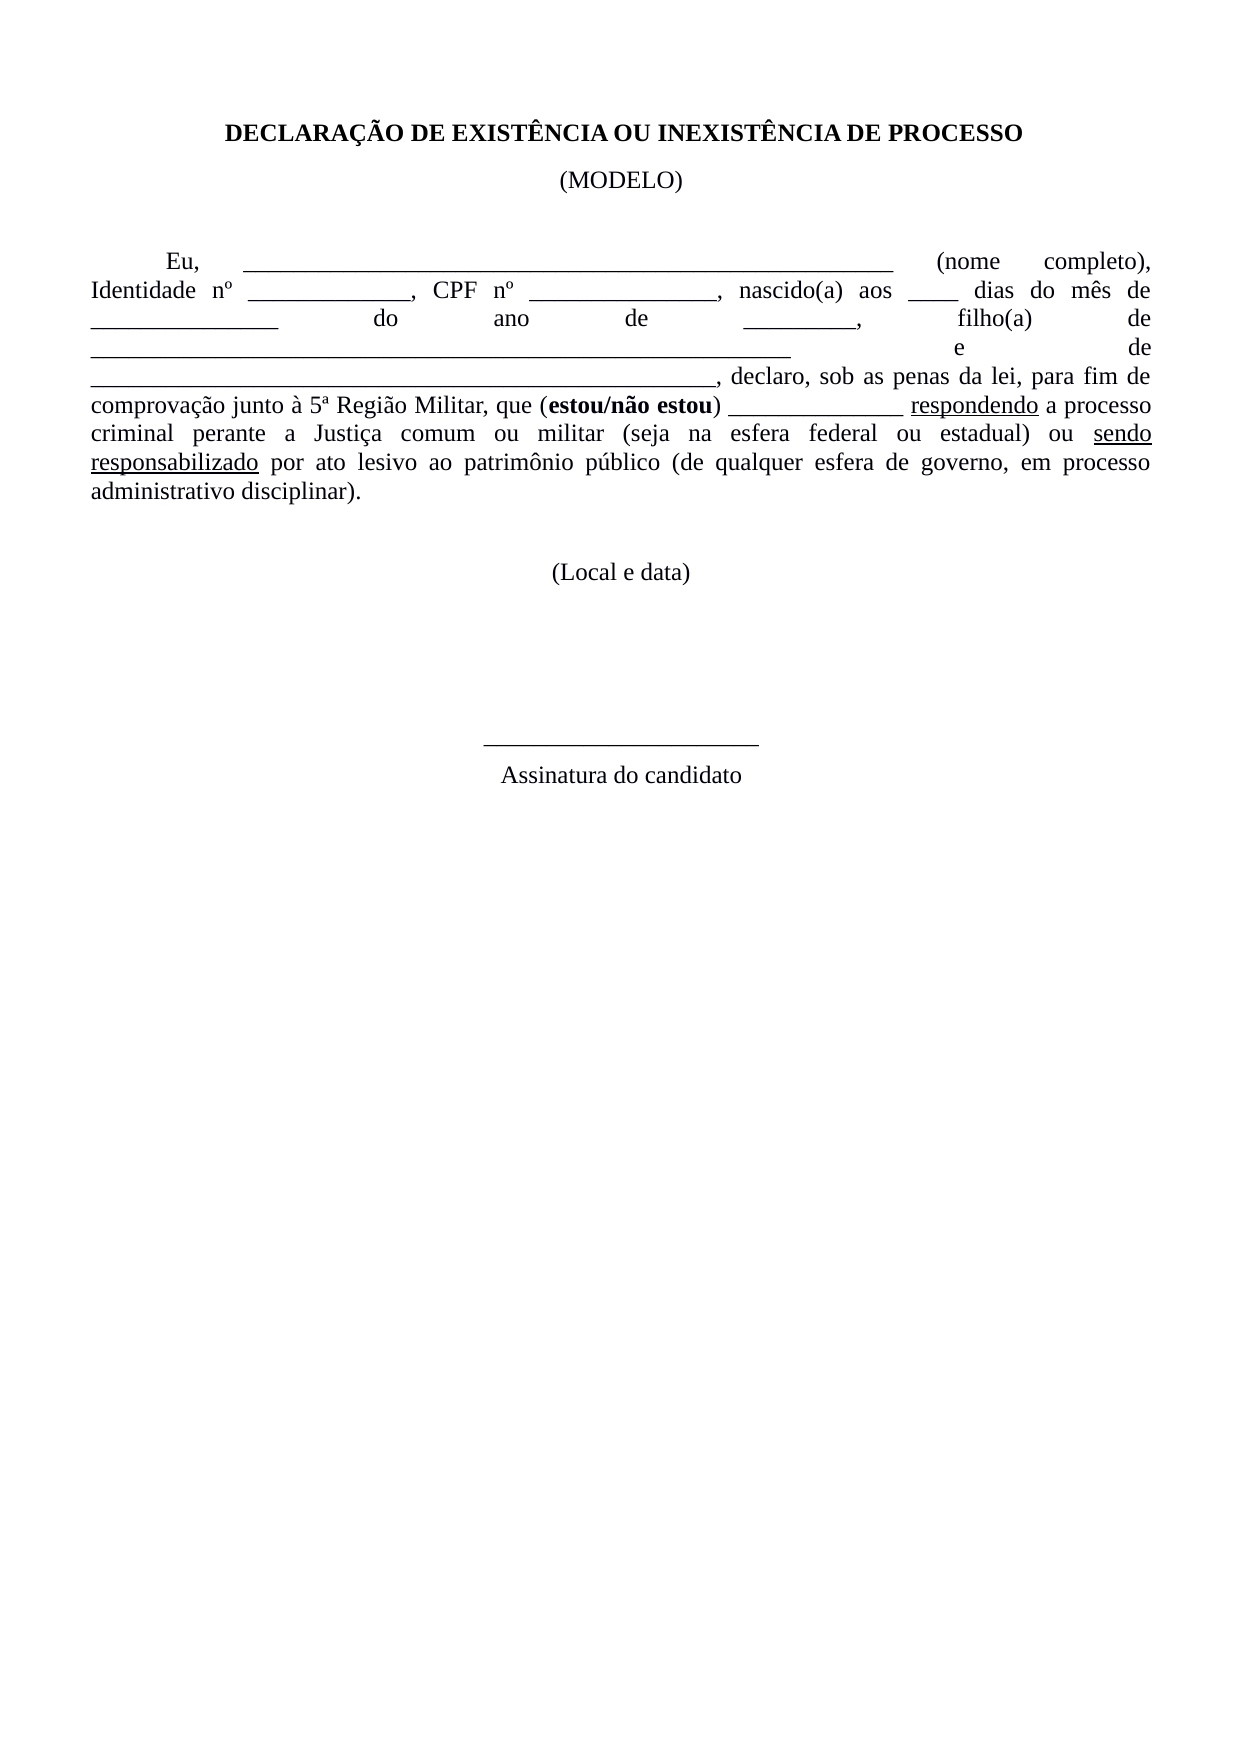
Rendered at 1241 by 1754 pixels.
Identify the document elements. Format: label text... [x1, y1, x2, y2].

text (MODELO) [91, 165, 1152, 193]
text Eu, ____________________________________________________ (nome completo), Identidade nº _____________, CPF nº _______________, nascido(a) aos ____ dias do mês de _______________ do ano de _________, filho(a) de ________________________________________________________ e de __________________________________________________, declaro, sob as penas da lei, para fim de comprovação junto à 5ª Região Militar, que (estou/não estou) ______________ respondendo a processo criminal perante a Justiça comum ou militar (seja na esfera federal ou estadual) ou sendo responsabilizado por ato lesivo ao patrimônio público (de qualquer esfera de governo, em processo administrativo disciplinar). [91, 246, 1152, 505]
subtitle DECLARAÇÃO DE EXISTÊNCIA OU INEXISTÊNCIA DE PROCESSO [91, 118, 1152, 147]
list Assinatura do candidato [91, 760, 1152, 789]
list ______________________ [91, 720, 1152, 748]
list (Local e data) [91, 557, 1152, 586]
